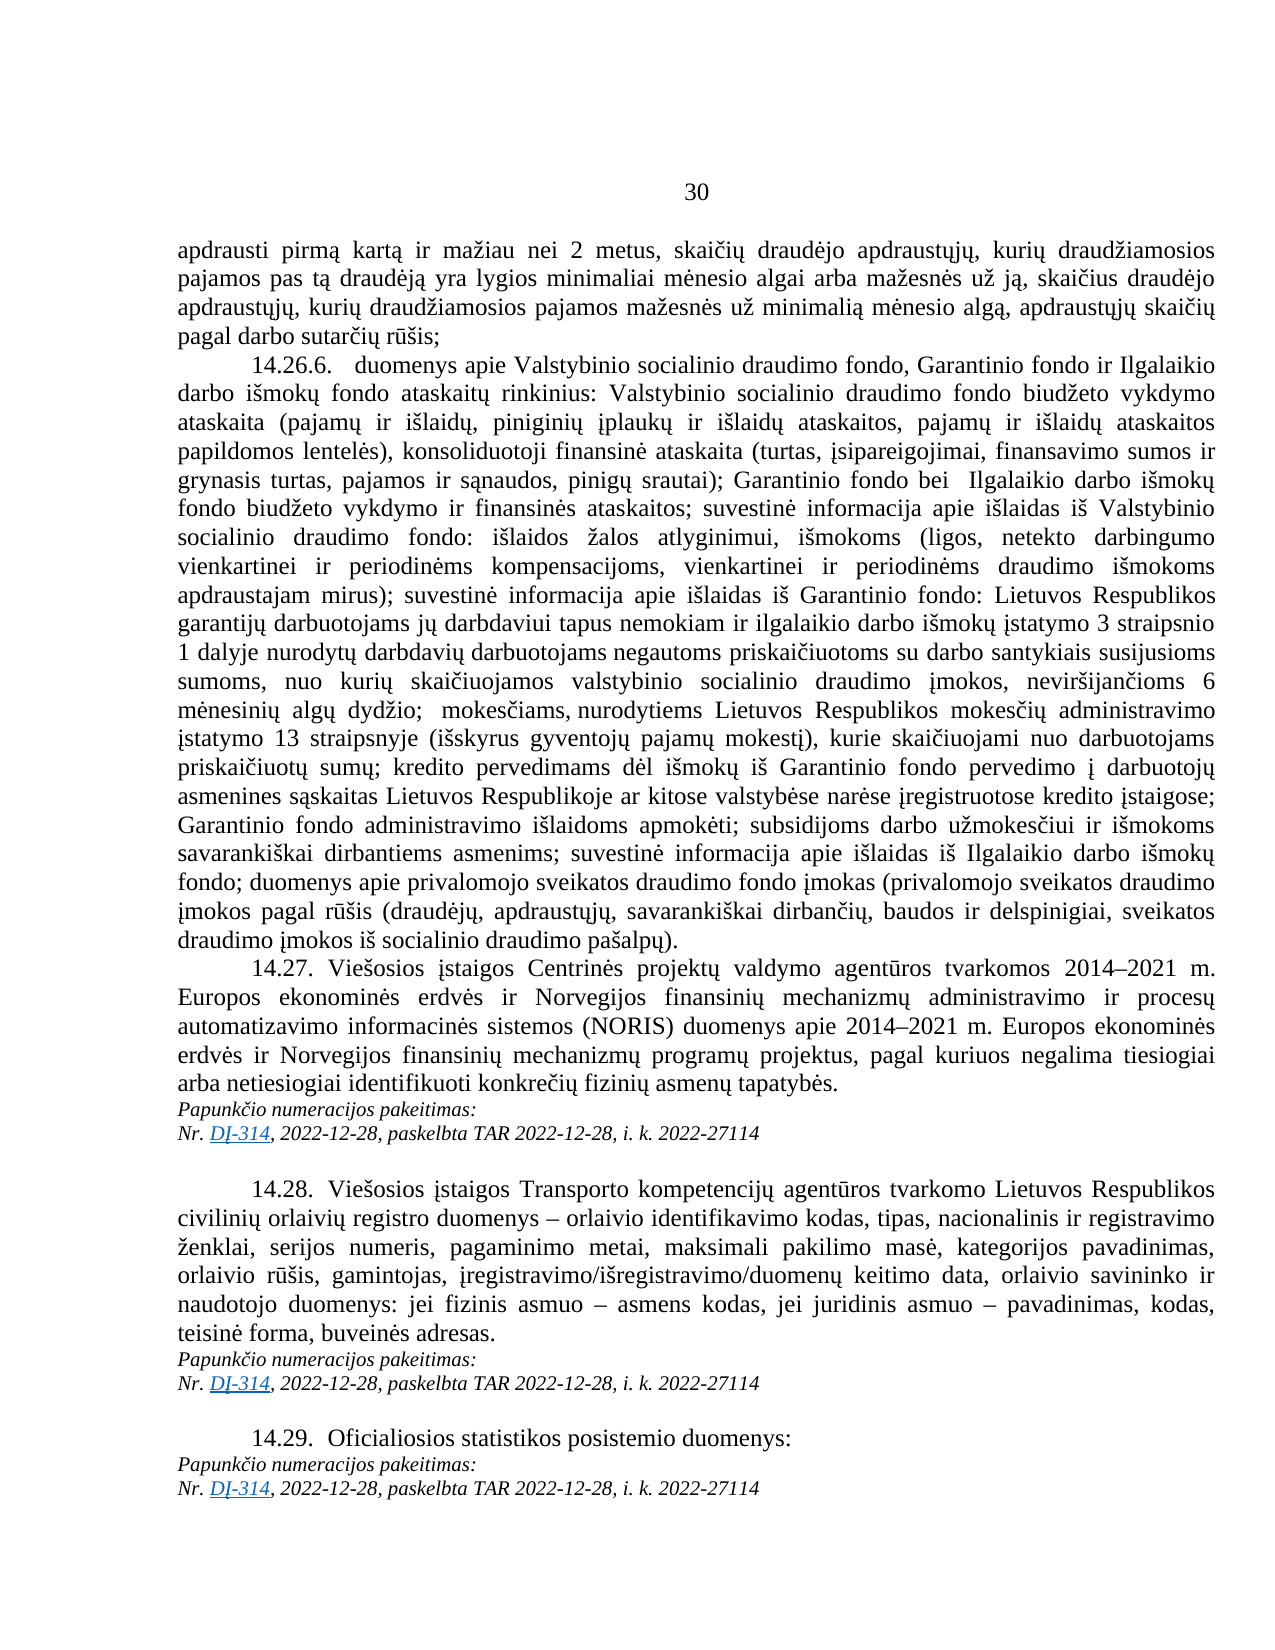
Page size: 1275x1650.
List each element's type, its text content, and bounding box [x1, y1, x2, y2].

text Nr. DĮ-314, 2022-12-28, paskelbta TAR 2022-12-28, i. k. 2022-27114 [177, 1371, 1216, 1395]
text apdrausti pirmą kartą ir mažiau nei 2 metus, skaičių draudėjo apdraustųjų, kurių draudžiamosios pajamos pas tą draudėją yra lygios minimaliai mėnesio algai arba mažesnės už ją, skaičius draudėjo apdraustųjų, kurių draudžiamosios pajamos mažesnės už minimalią mėnesio algą, apdraustųjų skaičių pagal darbo sutarčių rūšis; [177, 235, 1216, 350]
text Papunkčio numeracijos pakeitimas: [177, 1347, 1216, 1371]
text Papunkčio numeracijos pakeitimas: [177, 1097, 1216, 1121]
text 14.27. Viešosios įstaigos Centrinės projektų valdymo agentūros tvarkomos 2014–2021 m. Europos ekonominės erdvės ir Norvegijos finansinių mechanizmų administravimo ir procesų automatizavimo informacinės sistemos (NORIS) duomenys apie 2014–2021 m. Europos ekonominės erdvės ir Norvegijos finansinių mechanizmų programų projektus, pagal kuriuos negalima tiesiogiai arba netiesiogiai identifikuoti konkrečių fizinių asmenų tapatybės. [177, 953, 1216, 1097]
text Nr. DĮ-314, 2022-12-28, paskelbta TAR 2022-12-28, i. k. 2022-27114 [177, 1476, 1216, 1500]
text 14.26.6. duomenys apie Valstybinio socialinio draudimo fondo, Garantinio fondo ir Ilgalaikio darbo išmokų fondo ataskaitų rinkinius: Valstybinio socialinio draudimo fondo biudžeto vykdymo ataskaita (pajamų ir išlaidų, piniginių įplaukų ir išlaidų ataskaitos, pajamų ir išlaidų ataskaitos papildomos lentelės), konsoliduotoji finansinė ataskaita (turtas, įsipareigojimai, finansavimo sumos ir grynasis turtas, pajamos ir sąnaudos, pinigų srautai); Garantinio fondo bei Ilgalaikio darbo išmokų fondo biudžeto vykdymo ir finansinės ataskaitos; suvestinė informacija apie išlaidas iš Valstybinio socialinio draudimo fondo: išlaidos žalos atlyginimui, išmokoms (ligos, netekto darbingumo vienkartinei ir periodinėms kompensacijoms, vienkartinei ir periodinėms draudimo išmokoms apdraustajam mirus); suvestinė informacija apie išlaidas iš Garantinio fondo: Lietuvos Respublikos garantijų darbuotojams jų darbdaviui tapus nemokiam ir ilgalaikio darbo išmokų įstatymo 3 straipsnio 1 dalyje nurodytų darbdavių darbuotojams negautoms priskaičiuotoms su darbo santykiais susijusioms sumoms, nuo kurių skaičiuojamos valstybinio socialinio draudimo įmokos, neviršijančioms 6 mėnesinių algų dydžio; mokesčiams, nurodytiems Lietuvos Respublikos mokesčių administravimo įstatymo 13 straipsnyje (išskyrus gyventojų pajamų mokestį), kurie skaičiuojami nuo darbuotojams priskaičiuotų sumų; kredito pervedimams dėl išmokų iš Garantinio fondo pervedimo į darbuotojų asmenines sąskaitas Lietuvos Respublikoje ar kitose valstybėse narėse įregistruotose kredito įstaigose; Garantinio fondo administravimo išlaidoms apmokėti; subsidijoms darbo užmokesčiui ir išmokoms savarankiškai dirbantiems asmenims; suvestinė informacija apie išlaidas iš Ilgalaikio darbo išmokų fondo; duomenys apie privalomojo sveikatos draudimo fondo įmokas (privalomojo sveikatos draudimo įmokos pagal rūšis (draudėjų, apdraustųjų, savarankiškai dirbančių, baudos ir delspinigiai, sveikatos draudimo įmokos iš socialinio draudimo pašalpų). [177, 350, 1216, 953]
text 14.29. Oficialiosios statistikos posistemio duomenys: [177, 1423, 1216, 1452]
text Papunkčio numeracijos pakeitimas: [177, 1452, 1216, 1476]
text 14.28. Viešosios įstaigos Transporto kompetencijų agentūros tvarkomo Lietuvos Respublikos civilinių orlaivių registro duomenys – orlaivio identifikavimo kodas, tipas, nacionalinis ir registravimo ženklai, serijos numeris, pagaminimo metai, maksimali pakilimo masė, kategorijos pavadinimas, orlaivio rūšis, gamintojas, įregistravimo/išregistravimo/duomenų keitimo data, orlaivio savininko ir naudotojo duomenys: jei fizinis asmuo – asmens kodas, jei juridinis asmuo – pavadinimas, kodas, teisinė forma, buveinės adresas. [177, 1174, 1216, 1347]
text Nr. DĮ-314, 2022-12-28, paskelbta TAR 2022-12-28, i. k. 2022-27114 [177, 1121, 1216, 1145]
